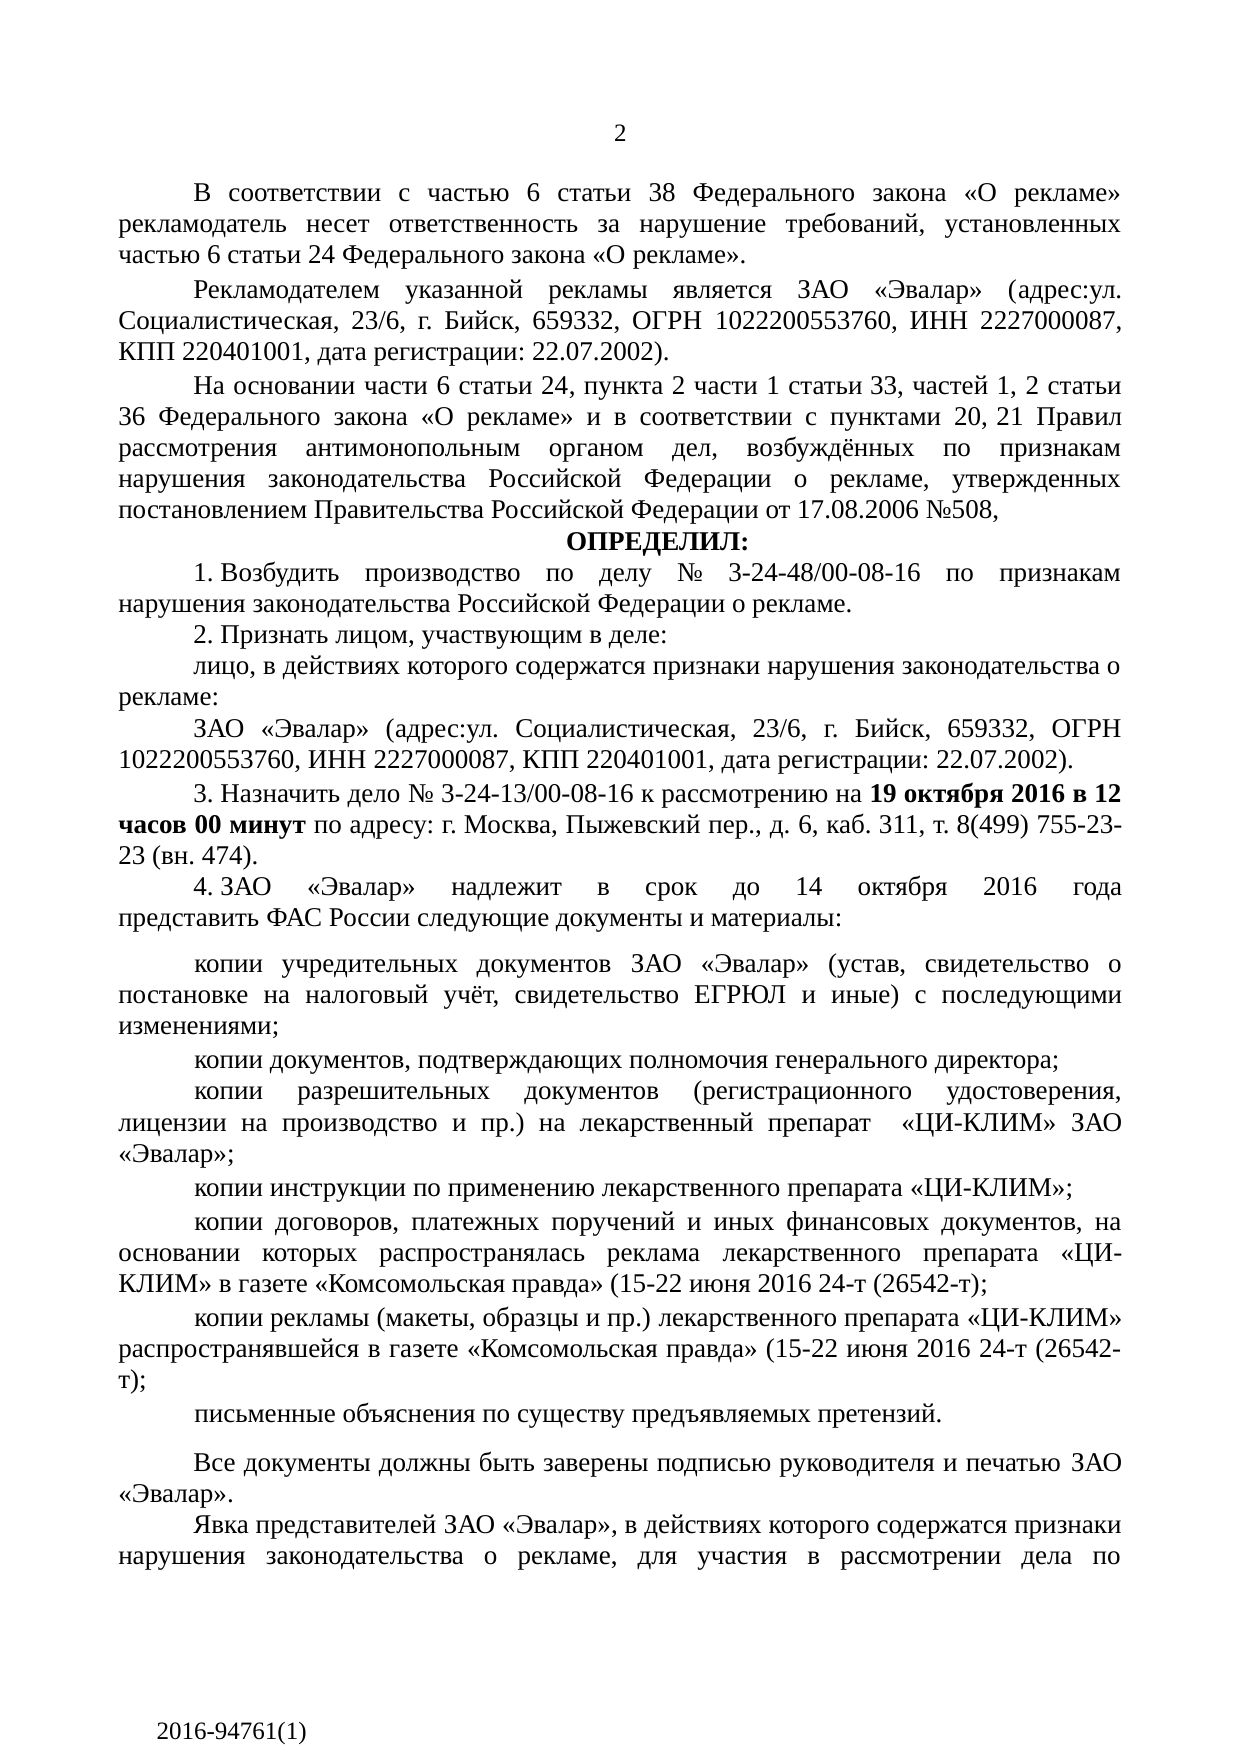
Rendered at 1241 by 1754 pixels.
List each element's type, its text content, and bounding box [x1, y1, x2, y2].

text ОПРЕДЕЛИЛ: [118, 525, 1122, 556]
text лицо, в действиях которого содержатся признаки нарушения законодательства о рекламе: [118, 649, 1122, 712]
text 3. Назначить дело № 3-24-13/00-08-16 к рассмотрению на 19 октября 2016 в 12 часов 00 минут по адресу: г. Москва, Пыжевский пер., д. 6, каб. 311, т. 8(499) 755-23-23 (вн. 474). [118, 777, 1122, 870]
text копии учредительных документов ЗАО «Эвалар» (устав, свидетельство о постановке на налоговый учёт, свидетельство ЕГРЮЛ и иные) с последующими изменениями; [118, 947, 1122, 1040]
text ЗАО «Эвалар» (адрес:ул. Социалистическая, 23/6, г. Бийск, 659332, ОГРН 1022200553760, ИНН 2227000087, КПП 220401001, дата регистрации: 22.07.2002). [118, 712, 1122, 774]
text копии разрешительных документов (регистрационного удостоверения, лицензии на производство и пр.) на лекарственный препарат «ЦИ-КЛИМ» ЗАО «Эвалар»; [118, 1074, 1122, 1168]
text копии инструкции по применению лекарственного препарата «ЦИ-КЛИМ»; [118, 1171, 1122, 1202]
text Все документы должны быть заверены подписью руководителя и печатью ЗАО «Эвалар». [118, 1446, 1122, 1508]
text 2. Признать лицом, участвующим в деле: [118, 618, 1122, 649]
text письменные объяснения по существу предъявляемых претензий. [118, 1398, 1122, 1429]
text На основании части 6 статьи 24, пункта 2 части 1 статьи 33, частей 1, 2 статьи 36 Федерального закона «О рекламе» и в соответствии с пунктами 20, 21 Правил рассмотрения антимонопольным органом дел, возбуждённых по признакам нарушения законодательства Российской Федерации о рекламе, утвержденных постановлением Правительства Российской Федерации от 17.08.2006 №508, [118, 369, 1122, 525]
text копии документов, подтверждающих полномочия генерального директора; [118, 1043, 1122, 1074]
text Рекламодателем указанной рекламы является ЗАО «Эвалар» (адрес:ул. Социалистическая, 23/6, г. Бийск, 659332, ОГРН 1022200553760, ИНН 2227000087, КПП 220401001, дата регистрации: 22.07.2002). [118, 273, 1122, 366]
text Явка представителей ЗАО «Эвалар», в действиях которого содержатся признаки нарушения законодательства о рекламе, для участия в рассмотрении дела по [118, 1508, 1122, 1571]
text копии рекламы (макеты, образцы и пр.) лекарственного препарата «ЦИ-КЛИМ» распространявшейся в газете «Комсомольская правда» (15-22 июня 2016 24-т (26542-т); [118, 1301, 1122, 1395]
text В соответствии с частью 6 статьи 38 Федерального закона «О рекламе» рекламодатель несет ответственность за нарушение требований, установленных частью 6 статьи 24 Федерального закона «О рекламе». [118, 176, 1122, 270]
text 4. ЗАО «Эвалар» надлежит в срок до 14 октября 2016 года представить ФАС России следующие документы и материалы: [118, 870, 1122, 933]
text копии договоров, платежных поручений и иных финансовых документов, на основании которых распространялась реклама лекарственного препарата «ЦИ-КЛИМ» в газете «Комсомольская правда» (15-22 июня 2016 24-т (26542-т); [118, 1205, 1122, 1298]
text 1. Возбудить производство по делу № 3-24-48/00-08-16 по признакам нарушения законодательства Российской Федерации о рекламе. [118, 556, 1122, 618]
